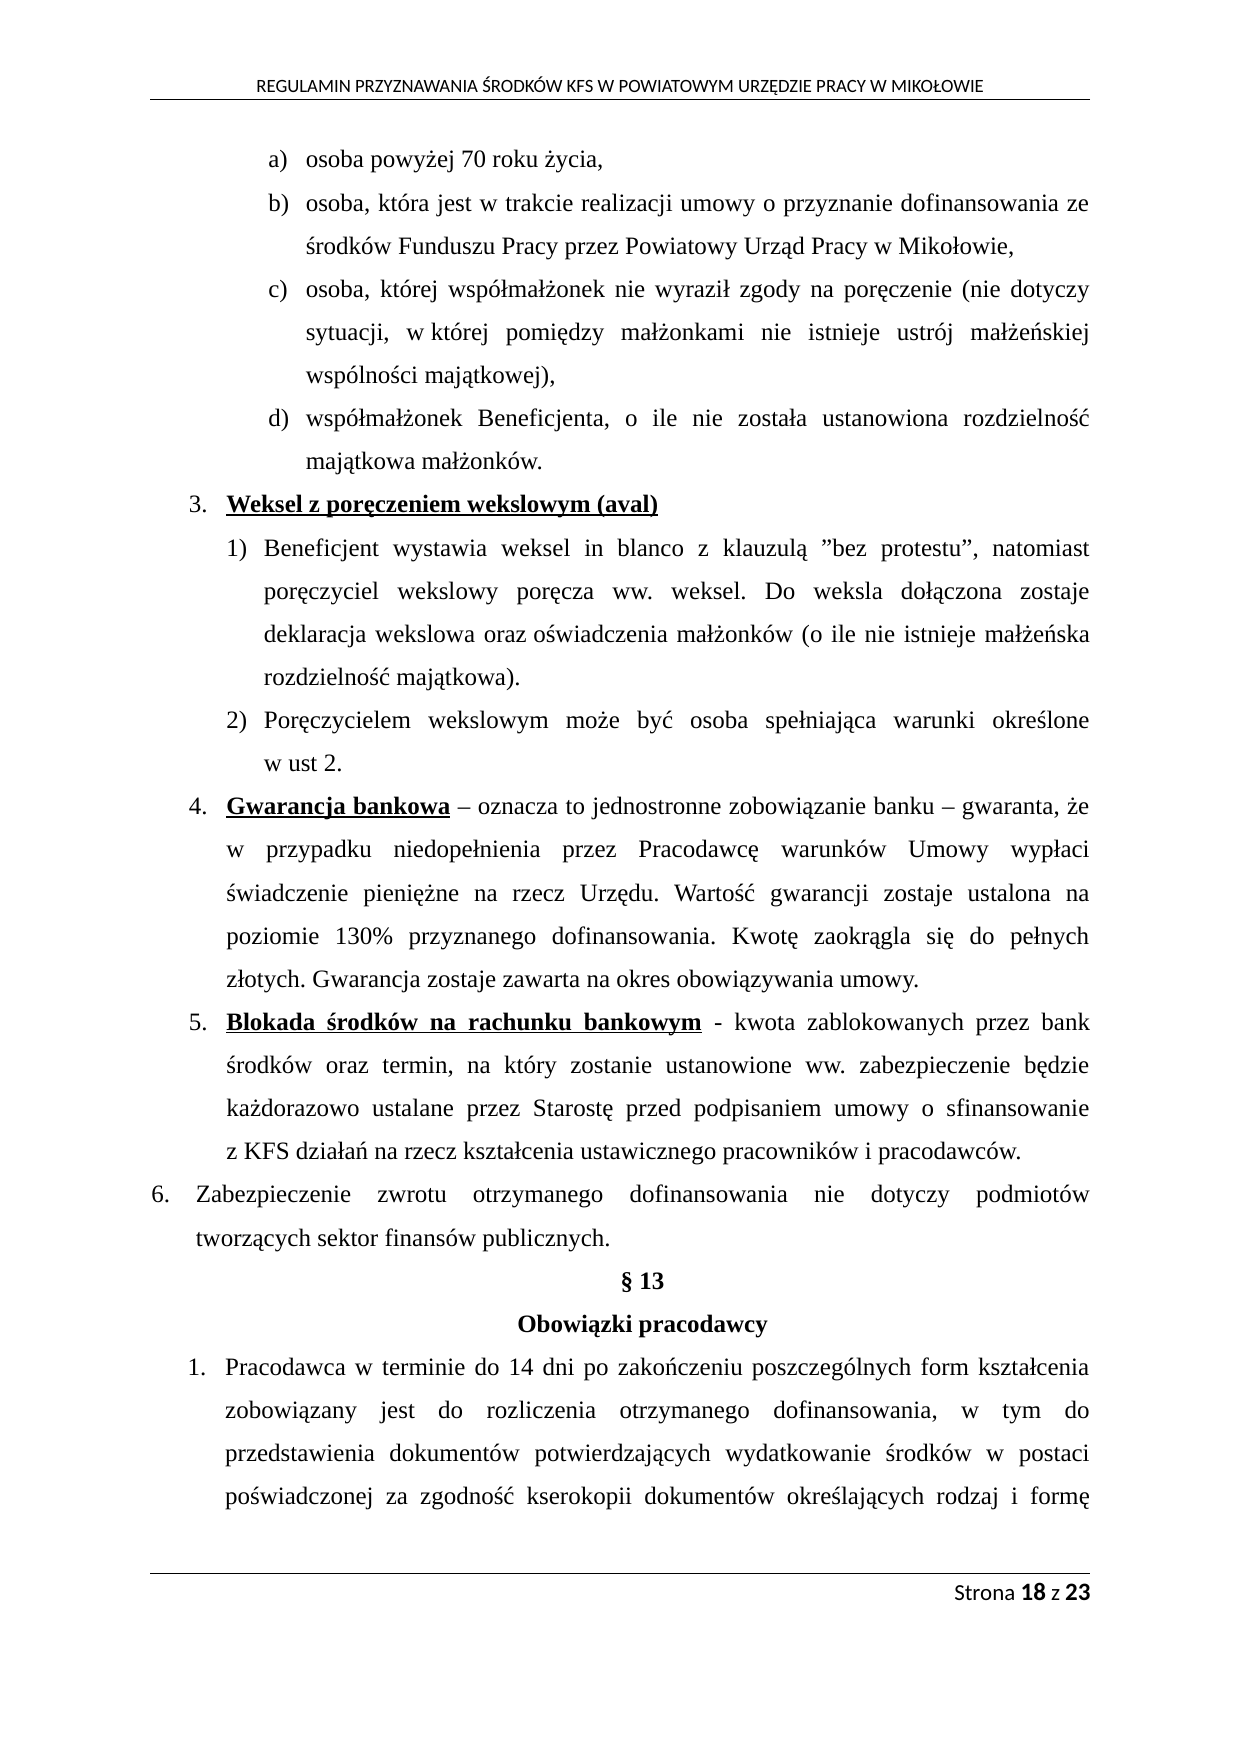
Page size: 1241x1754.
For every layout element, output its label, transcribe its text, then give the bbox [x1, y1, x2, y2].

list Beneficjent wystawia weksel in blanco z klauzulą ”bez protestu”, natomiast poręczyciel wekslowy poręcza ww. weksel. Do weksla dołączona zostaje deklaracja wekslowa oraz oświadczenia małżonków (o ile nie istnieje małżeńska rozdzielność majątkowa). [226, 533, 1090, 691]
list Pracodawca w terminie do 14 dni po zakończeniu poszczególnych form kształcenia zobowiązany jest do rozliczenia otrzymanego dofinansowania, w tym do przedstawienia dokumentów potwierdzających wydatkowanie środków w postaci poświadczonej za zgodność kserokopii dokumentów określających rodzaj i formę [187, 1352, 1090, 1510]
list Blokada środków na rachunku bankowym - kwota zablokowanych przez bank środków oraz termin, na który zostanie ustanowione ww. zabezpieczenie będzie każdorazowo ustalane przez Starostę przed podpisaniem umowy o sfinansowanie z KFS działań na rzecz kształcenia ustawicznego pracowników i pracodawców. [189, 1007, 1090, 1165]
list Zabezpieczenie zwrotu otrzymanego dofinansowania nie dotyczy podmiotów tworzących sektor finansów publicznych. [151, 1179, 1090, 1251]
list Poręczycielem wekslowym może być osoba spełniająca warunki określone w ust 2. [226, 705, 1090, 777]
list Weksel z poręczeniem wekslowym (aval) [189, 489, 1090, 518]
list osoba, której współmałżonek nie wyraził zgody na poręczenie (nie dotyczy sytuacji, w której pomiędzy małżonkami nie istnieje ustrój małżeńskiej wspólności majątkowej), [268, 274, 1090, 389]
list Gwarancja bankowa – oznacza to jednostronne zobowiązanie banku – gwaranta, że w przypadku niedopełnienia przez Pracodawcę warunków Umowy wypłaci świadczenie pieniężne na rzecz Urzędu. Wartość gwarancji zostaje ustalona na poziomie 130% przyznanego dofinansowania. Kwotę zaokrągla się do pełnych złotych. Gwarancja zostaje zawarta na okres obowiązywania umowy. [189, 791, 1090, 993]
list § 13 [194, 1266, 1090, 1294]
list Obowiązki pracodawcy [194, 1309, 1090, 1338]
list współmałżonek Beneficjenta, o ile nie została ustanowiona rozdzielność majątkowa małżonków. [268, 403, 1090, 475]
list osoba powyżej 70 roku życia, [268, 144, 1090, 173]
list osoba, która jest w trakcie realizacji umowy o przyznanie dofinansowania ze środków Funduszu Pracy przez Powiatowy Urząd Pracy w Mikołowie, [268, 188, 1090, 259]
